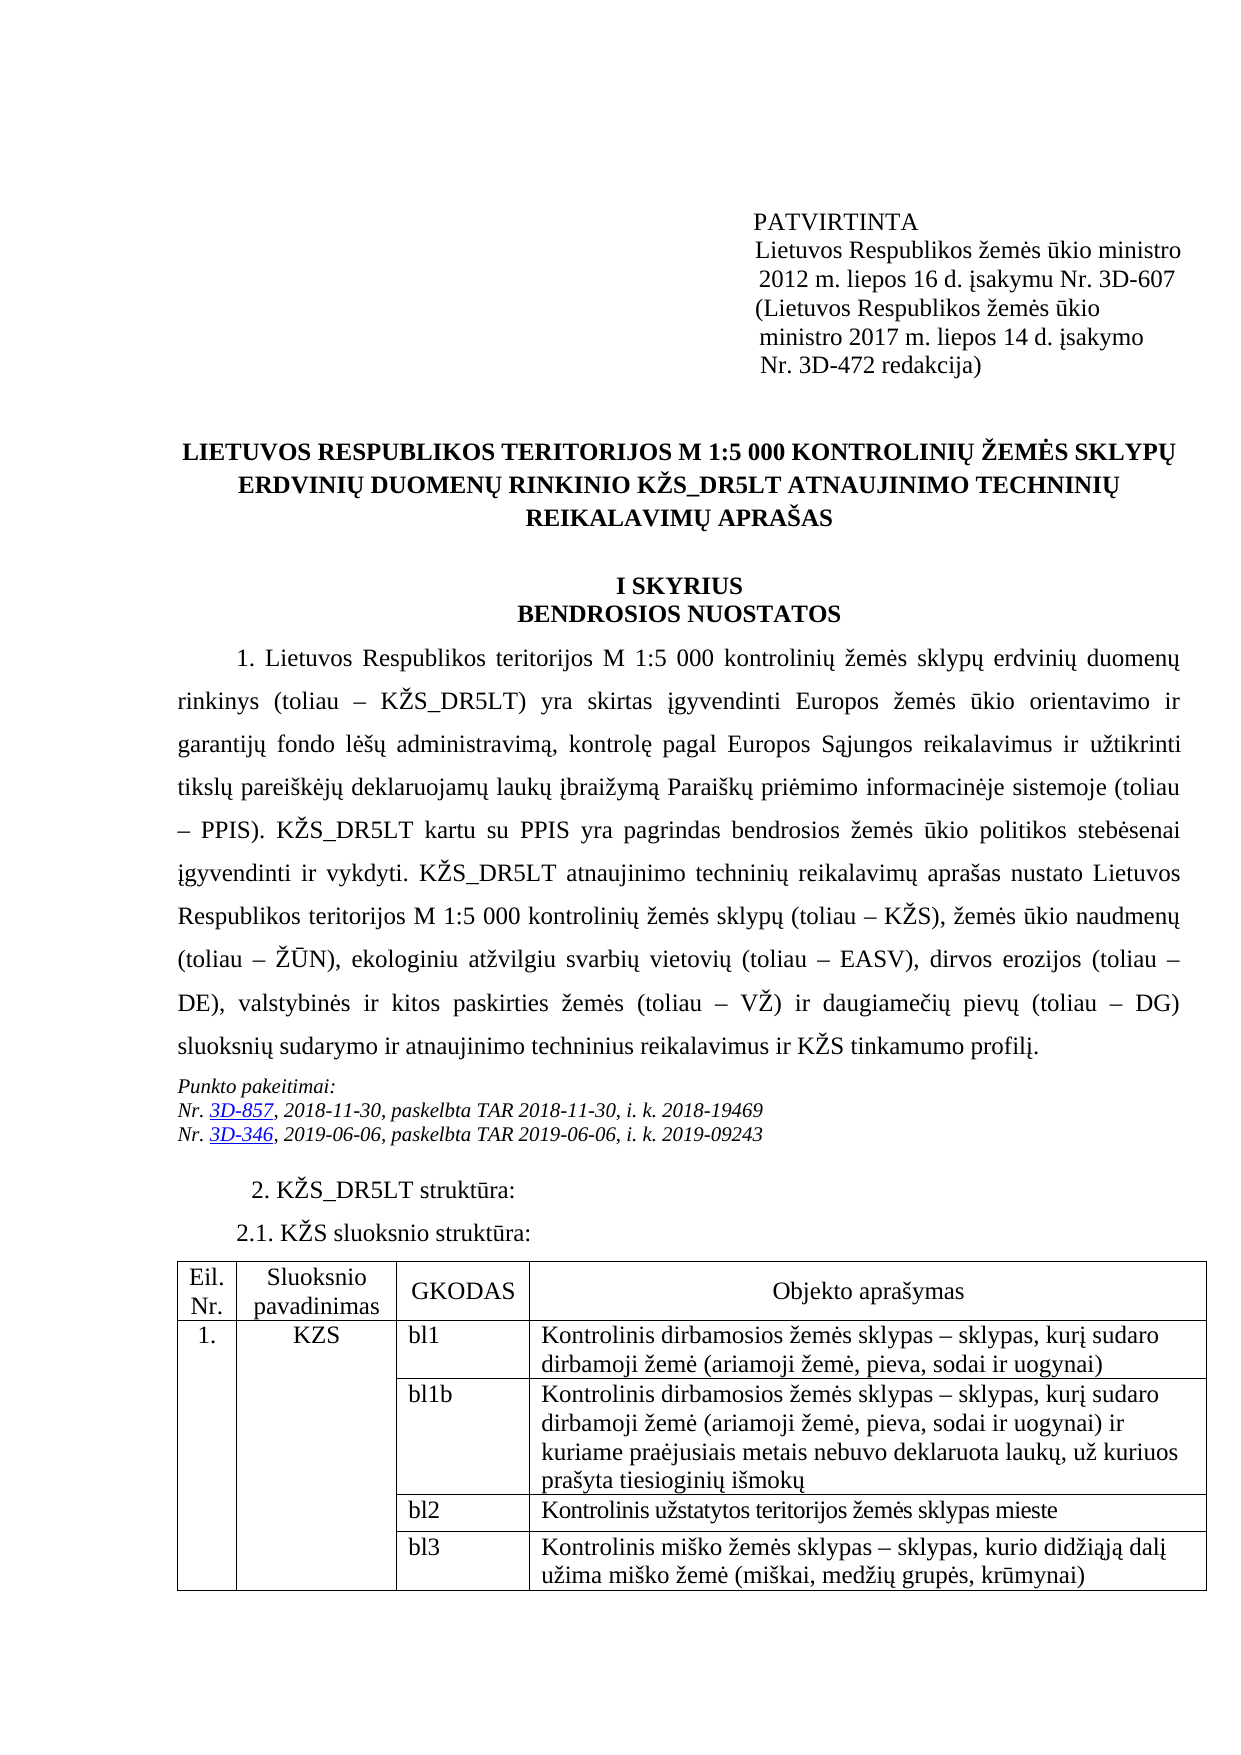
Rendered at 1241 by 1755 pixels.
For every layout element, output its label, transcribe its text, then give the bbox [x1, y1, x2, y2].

text PATVIRTINTA [177, 207, 1181, 235]
text Nr. 3D-472 redakcija) [177, 350, 1181, 379]
table_header Eil. Nr. [178, 1262, 236, 1319]
table_cell bl2 [397, 1495, 529, 1531]
text ministro 2017 m. liepos 14 d. įsakymo [177, 322, 1181, 350]
text Punkto pakeitimai: [177, 1074, 1181, 1098]
table_cell Kontrolinis užstatytos teritorijos žemės sklypas mieste [530, 1495, 1206, 1531]
table_cell bl1b [397, 1379, 529, 1494]
table_cell Kontrolinis miško žemės sklypas – sklypas, kurio didžiąją dalį užima miško žemė (miškai, medžių grupės, krūmynai) [530, 1532, 1206, 1590]
table_cell bl3 [397, 1532, 529, 1590]
table_cell KZS [237, 1321, 396, 1590]
text LIETUVOS RESPUBLIKOS TERITORIJOS M 1:5 000 kontrolinių žemės sklypų erdvinių duomenų rinkinio KŽS_DR5LT ATNAUJINIMO TECHNINIŲ REIKALAVIMŲ APRAŠAS [177, 437, 1181, 531]
table_header Sluoksnio pavadinimas [237, 1262, 396, 1319]
text 1. Lietuvos Respublikos teritorijos M 1:5 000 kontrolinių žemės sklypų erdvinių duomenų rinkinys (toliau – KŽS_DR5LT) yra skirtas įgyvendinti Europos žemės ūkio orientavimo ir garantijų fondo lėšų administravimą, kontrolę pagal Europos Sąjungos reikalavimus ir užtikrinti tikslų pareiškėjų deklaruojamų laukų įbraižymą Paraiškų priėmimo informacinėje sistemoje (toliau – PPIS). KŽS_DR5LT kartu su PPIS yra pagrindas bendrosios žemės ūkio politikos stebėsenai įgyvendinti ir vykdyti. KŽS_DR5LT atnaujinimo techninių reikalavimų aprašas nustato Lietuvos Respublikos teritorijos M 1:5 000 kontrolinių žemės sklypų (toliau – KŽS), žemės ūkio naudmenų (toliau – ŽŪN), ekologiniu atžvilgiu svarbių vietovių (toliau – EASV), dirvos erozijos (toliau – DE), valstybinės ir kitos paskirties žemės (toliau – VŽ) ir daugiamečių pievų (toliau – DG) sluoksnių sudarymo ir atnaujinimo techninius reikalavimus ir KŽS tinkamumo profilį. [177, 643, 1181, 1059]
table_cell 1. [178, 1321, 236, 1590]
text I SKYRIUS [177, 571, 1181, 599]
table_cell bl1 [397, 1321, 529, 1378]
table_header Objekto aprašymas [530, 1262, 1206, 1319]
text Nr. 3D-857, 2018-11-30, paskelbta TAR 2018-11-30, i. k. 2018-19469 [177, 1098, 1181, 1122]
table_header GKODAS [397, 1262, 529, 1319]
text 2012 m. liepos 16 d. įsakymu Nr. 3D-607 [177, 264, 1181, 293]
table_cell Kontrolinis dirbamosios žemės sklypas – sklypas, kurį sudaro dirbamoji žemė (ariamoji žemė, pieva, sodai ir uogynai) ir kuriame praėjusiais metais nebuvo deklaruota laukų, už kuriuos prašyta tiesioginių išmokų [530, 1379, 1206, 1494]
text Lietuvos Respublikos žemės ūkio ministro [177, 235, 1181, 264]
text Nr. 3D-346, 2019-06-06, paskelbta TAR 2019-06-06, i. k. 2019-09243 [177, 1122, 1181, 1146]
text 2. KŽS_DR5LT struktūra: [177, 1175, 1181, 1203]
text BENDROSIOS NUOSTATOS [177, 599, 1181, 628]
table_cell Kontrolinis dirbamosios žemės sklypas – sklypas, kurį sudaro dirbamoji žemė (ariamoji žemė, pieva, sodai ir uogynai) [530, 1321, 1206, 1378]
text 2.1. KŽS sluoksnio struktūra: [177, 1218, 1181, 1247]
text (Lietuvos Respublikos žemės ūkio [177, 293, 1181, 322]
